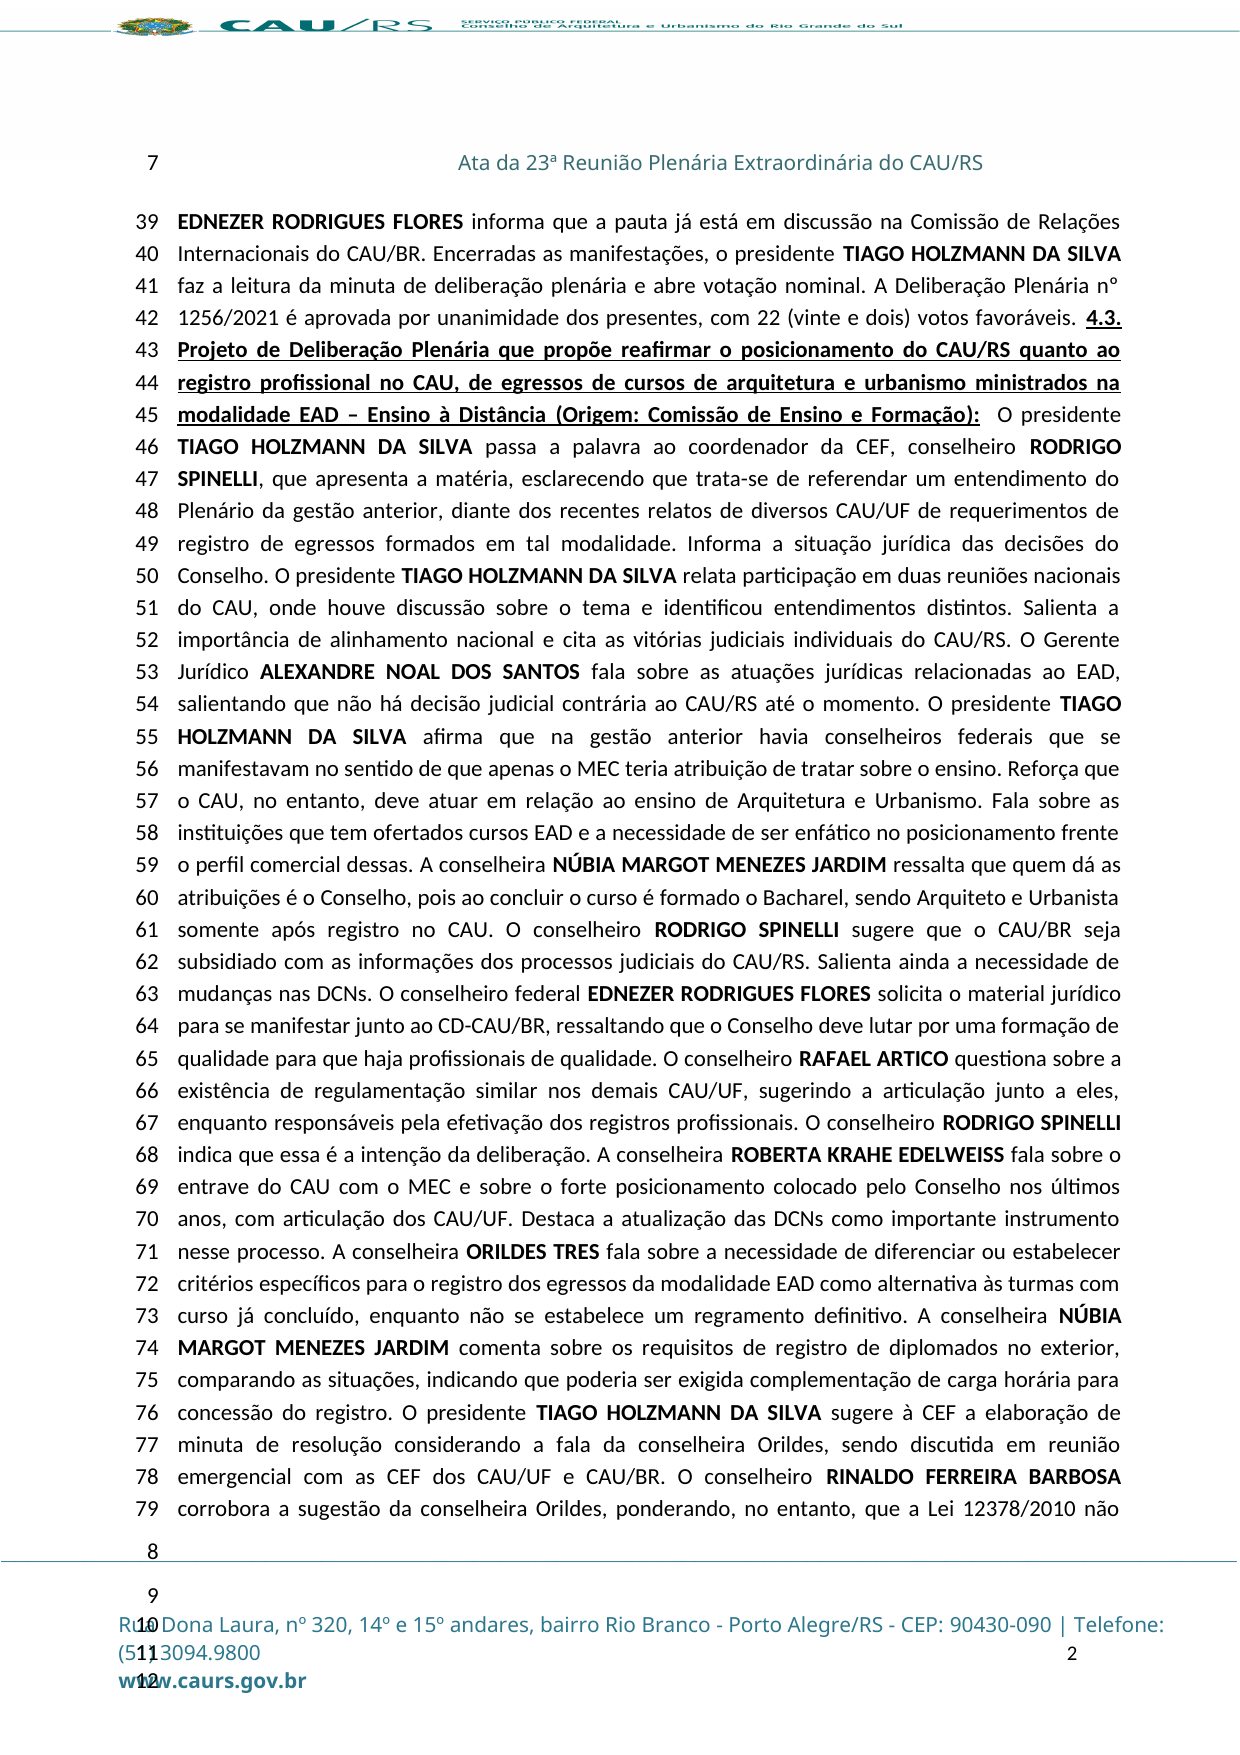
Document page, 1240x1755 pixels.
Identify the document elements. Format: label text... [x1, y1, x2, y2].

text EDNEZER RODRIGUES FLORES informa que a pauta já está em discussão na Comissão de Relações Internacionais do CAU/BR. Encerradas as manifestações, o presidente TIAGO HOLZMANN DA SILVA faz a leitura da minuta de deliberação plenária e abre votação nominal. A Deliberação Plenária nº 1256/2021 é aprovada por unanimidade dos presentes, com 22 (vinte e dois) votos favoráveis. 4.3. Projeto de Deliberação Plenária que propõe reafirmar o posicionamento do CAU/RS quanto ao [177, 207, 1121, 360]
text modalidade EAD – Ensino à Distância (Origem: Comissão de Ensino e Formação): O presidente TIAGO HOLZMANN DA SILVA passa a palavra ao coordenador da CEF, conselheiro RODRIGO SPINELLI, que apresenta a matéria, esclarecendo que trata-se de referendar um entendimento do Plenário da gestão anterior, diante dos recentes relatos de diversos CAU/UF de requerimentos de registro de egressos formados em tal modalidade. Informa a situação jurídica das decisões do Conselho. O presidente TIAGO HOLZMANN DA SILVA relata participação em duas reuniões nacionais do CAU, onde houve discussão sobre o tema e identificou entendimentos distintos. Salienta a importância de alinhamento nacional e cita as vitórias judiciais individuais do CAU/RS. O Gerente Jurídico ALEXANDRE NOAL DOS SANTOS fala sobre as atuações jurídicas relacionadas ao EAD, salientando que não há decisão judicial contrária ao CAU/RS até o momento. O presidente TIAGO HOLZMANN DA SILVA afirma que na gestão anterior havia conselheiros federais que se manifestavam no sentido de que apenas o MEC teria atribuição de tratar sobre o ensino. Reforça que o CAU, no entanto, deve atuar em relação ao ensino de Arquitetura e Urbanismo. Fala sobre as instituições que tem ofertados cursos EAD e a necessidade de ser enfático no posicionamento frente o perfil comercial dessas. A conselheira NÚBIA MARGOT MENEZES JARDIM ressalta que quem dá as atribuições é o Conselho, pois ao concluir o curso é formado o Bacharel, sendo Arquiteto e Urbanista somente após registro no CAU. O conselheiro RODRIGO SPINELLI sugere que o CAU/BR seja subsidiado com as informações dos processos judiciais do CAU/RS. Salienta ainda a necessidade de mudanças nas DCNs. O conselheiro federal EDNEZER RODRIGUES FLORES solicita o material jurídico para se manifestar junto ao CD-CAU/BR, ressaltando que o Conselho deve lutar por uma formação de qualidade para que haja profissionais de qualidade. O conselheiro RAFAEL ARTICO questiona sobre a existência de regulamentação similar nos demais CAU/UF, sugerindo a articulação junto a eles, enquanto responsáveis pela efetivação dos registros profissionais. O conselheiro RODRIGO SPINELLI indica que essa é a intenção da deliberação. A conselheira ROBERTA KRAHE EDELWEISS fala sobre o entrave do CAU com o MEC e sobre o forte posicionamento colocado pelo Conselho nos últimos anos, com articulação dos CAU/UF. Destaca a atualização das DCNs como importante instrumento nesse processo. A conselheira ORILDES TRES fala sobre a necessidade de diferenciar ou estabelecer critérios específicos para o registro dos egressos da modalidade EAD como alternativa às turmas com curso já concluído, enquanto não se estabelece um regramento definitivo. A conselheira NÚBIA MARGOT MENEZES JARDIM comenta sobre os requisitos de registro de diplomados no exterior, comparando as situações, indicando que poderia ser exigida complementação de carga horária para concessão do registro. O presidente TIAGO HOLZMANN DA SILVA sugere à CEF a elaboração de minuta de resolução considerando a fala da conselheira Orildes, sendo discutida em reunião emergencial com as CEF dos CAU/UF e CAU/BR. O conselheiro RINALDO FERREIRA BARBOSA corrobora a sugestão da conselheira Orildes, ponderando, no entanto, que a Lei 12378/2010 não [177, 393, 1121, 1522]
text registro profissional no CAU, de egressos de cursos de arquitetura e urbanismo ministrados na [177, 361, 1121, 392]
